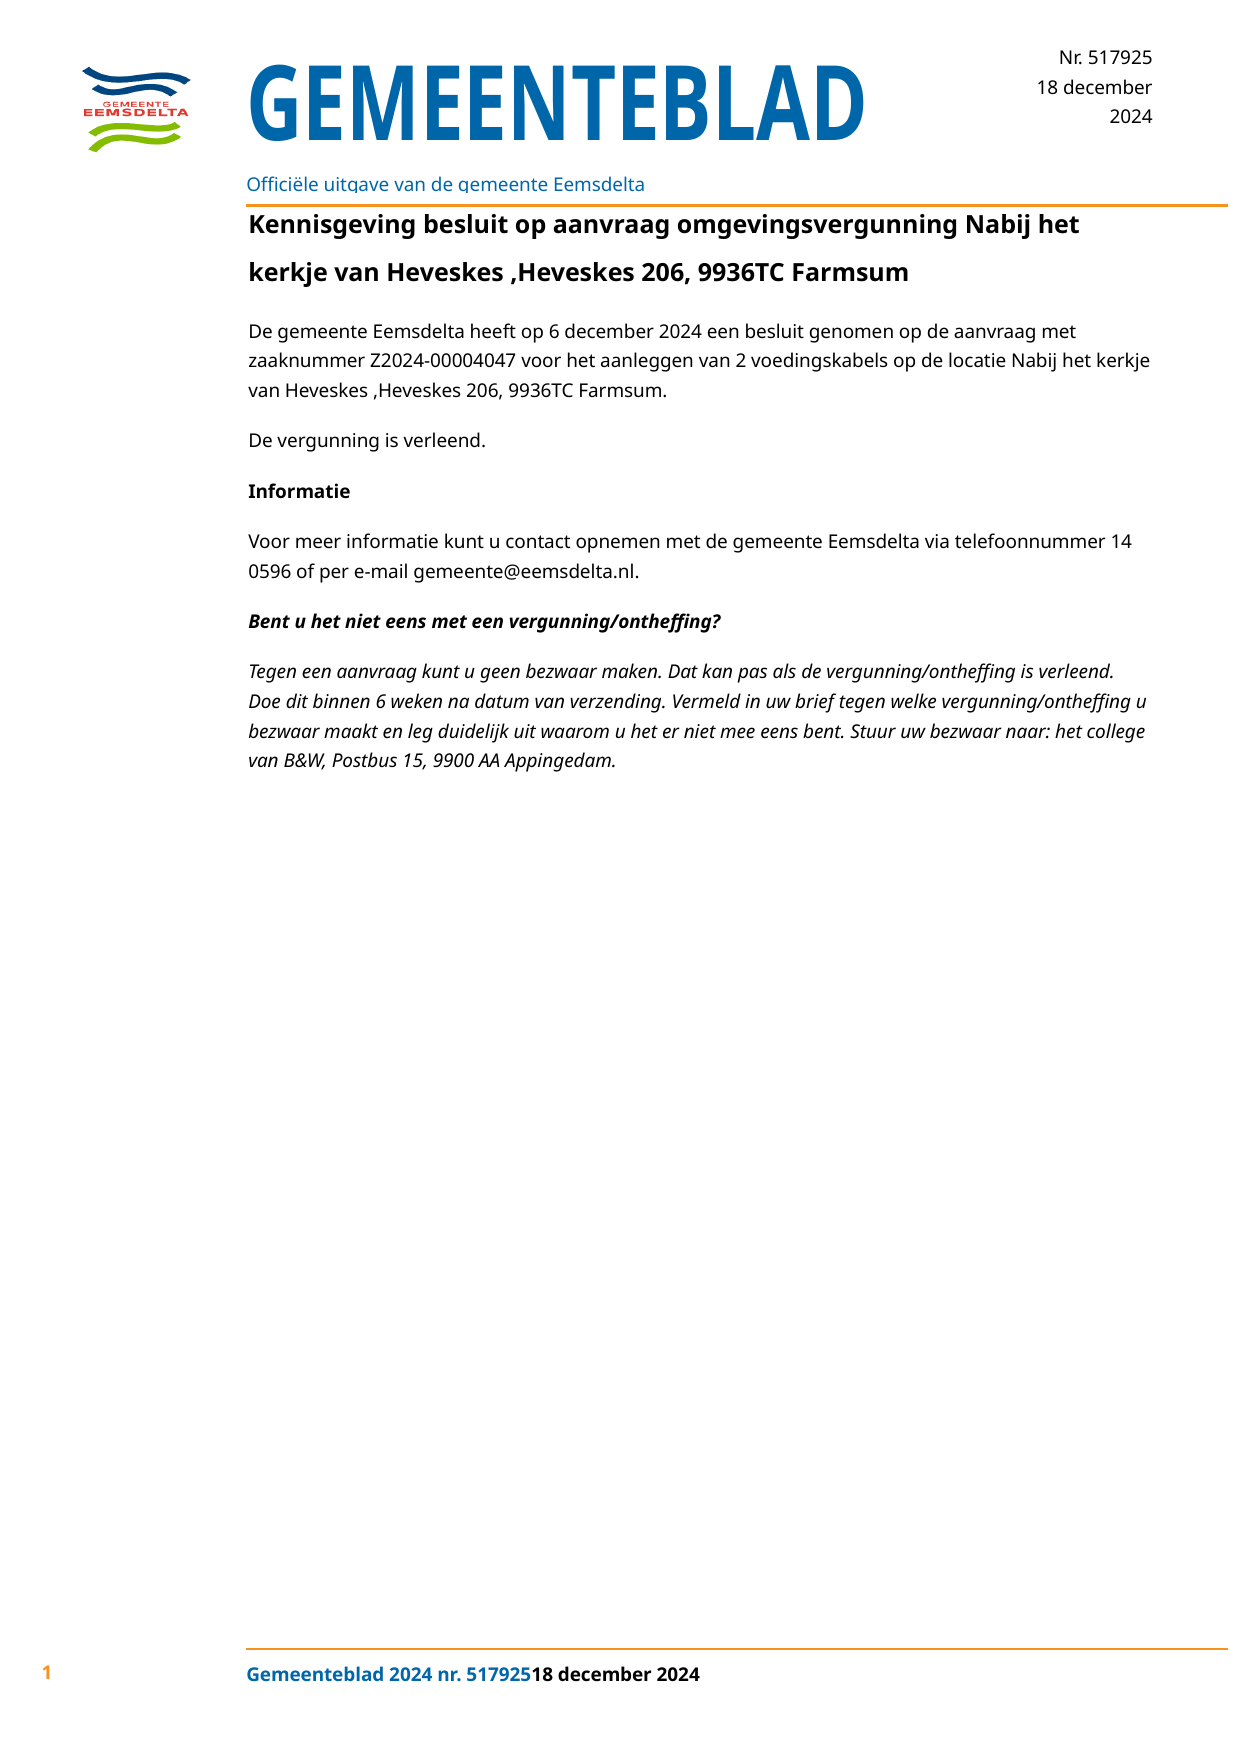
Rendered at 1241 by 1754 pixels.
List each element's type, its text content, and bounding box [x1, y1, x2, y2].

text De vergunning is verleend. [248, 427, 1152, 453]
text De gemeente Eemsdelta heeft op 6 december 2024 een besluit genomen op de aanvraag met zaaknummer Z2024-00004047 voor het aanleggen van 2 voedingskabels op de locatie Nabij het kerkje van Heveskes ,Heveskes 206, 9936TC Farmsum. [248, 318, 1152, 403]
text Kennisgeving besluit op aanvraag omgevingsvergunning Nabij het kerkje van Heveskes ,Heveskes 206, 9936TC Farmsum [248, 207, 1152, 288]
text Tegen een aanvraag kunt u geen bezwaar maken. Dat kan pas als de vergunning/ontheffing is verleend. Doe dit binnen 6 weken na datum van verzending. Vermeld in uw brief tegen welke vergunning/ontheffing u bezwaar maakt en leg duidelijk uit waarom u het er niet mee eens bent. Stuur uw bezwaar naar: het college van B&W, Postbus 15, 9900 AA Appingedam. [248, 659, 1152, 773]
text Voor meer informatie kunt u contact opnemen met de gemeente Eemsdelta via telefoonnummer 14 0596 of per e-mail gemeente@eemsdelta.nl. [248, 528, 1152, 584]
picture [41, 47, 231, 172]
text Bent u het niet eens met een vergunning/ontheffing? [248, 608, 1152, 634]
text Informatie [248, 478, 1152, 504]
